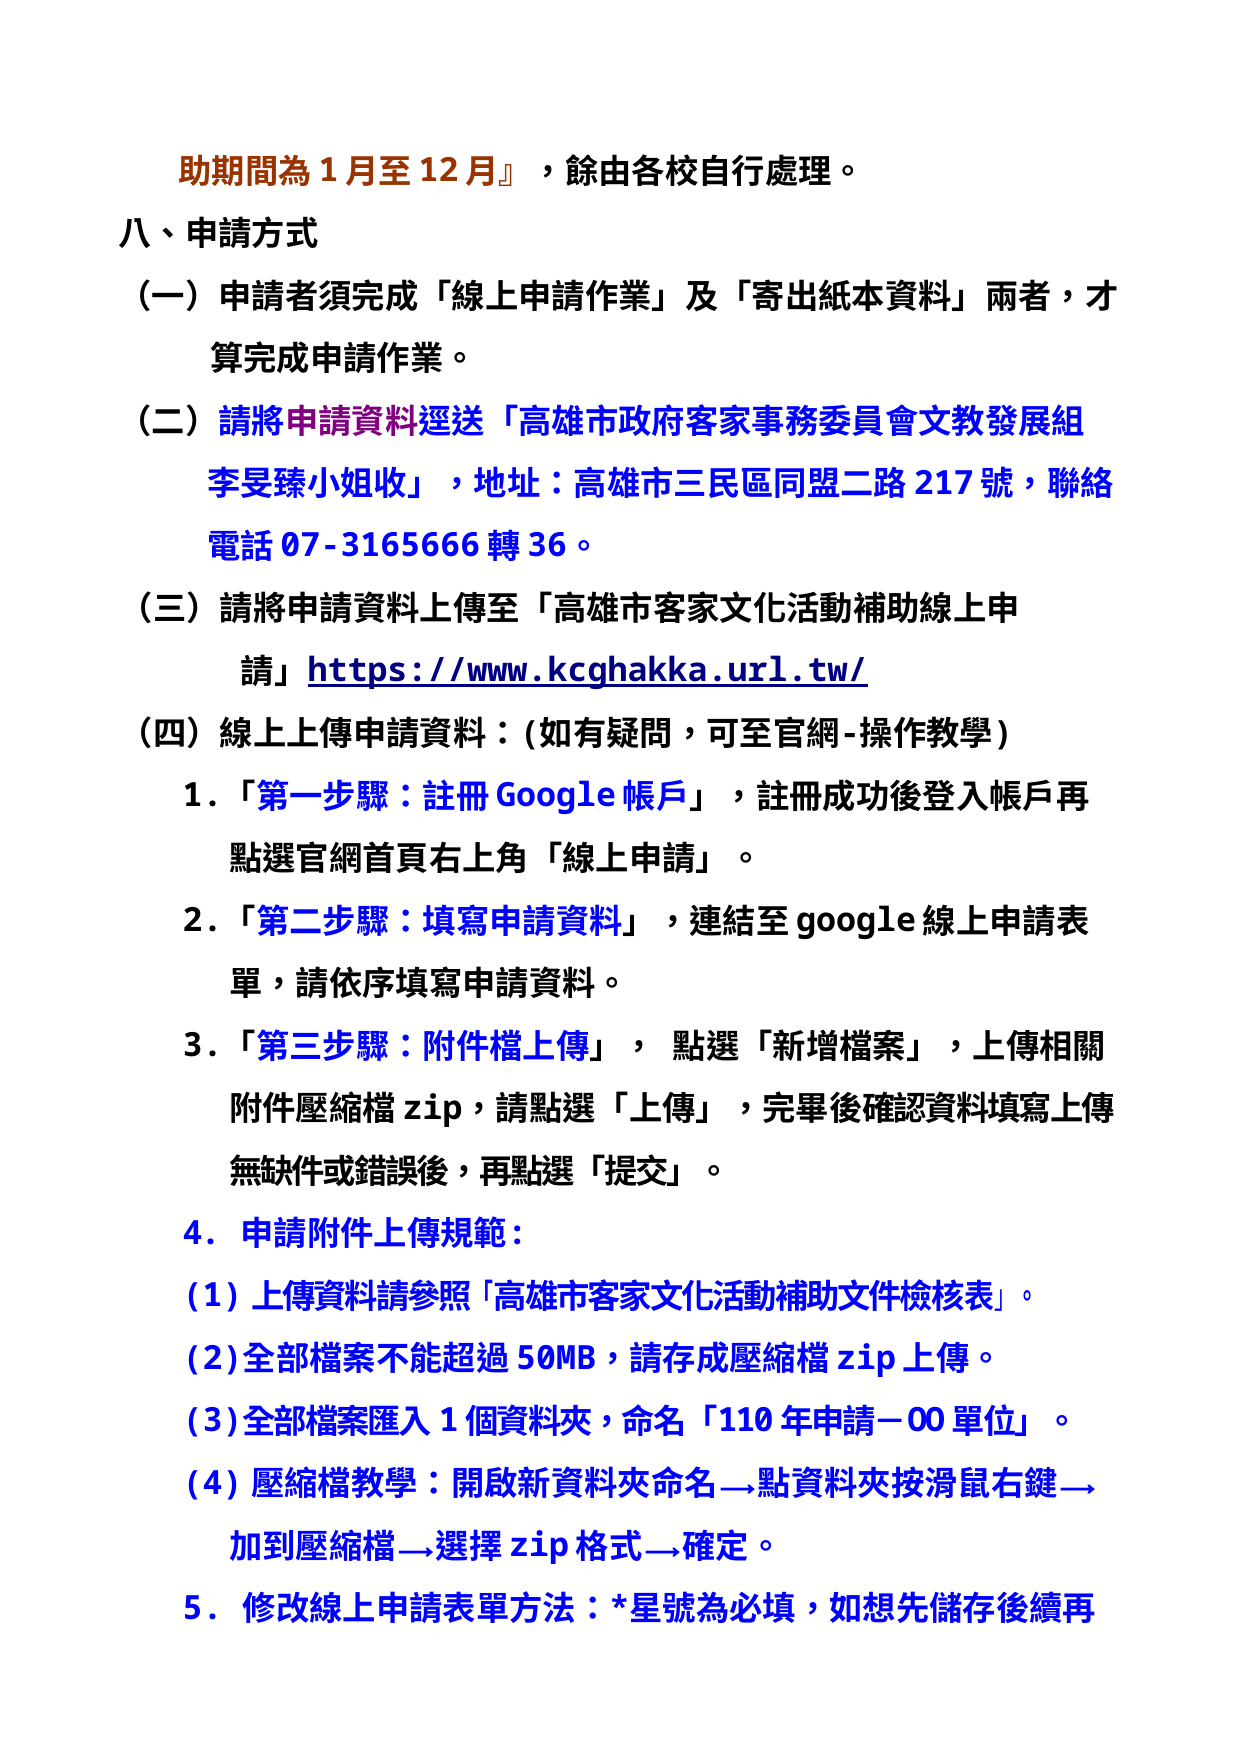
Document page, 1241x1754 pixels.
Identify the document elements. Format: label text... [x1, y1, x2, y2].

text （一）申請者須完成「線上申請作業」及「寄出紙本資料」兩者，才算完成申請作業。 [118, 252, 1122, 377]
text （三）請將申請資料上傳至「高雄市客家文化活動補助線上申請」https://www.kcghakka.url.tw/ [119, 564, 1122, 689]
text 3.「第三步驟：附件檔上傳」， 點選「新增檔案」，上傳相關附件壓縮檔zip，請點選「上傳」，完畢後確認資料填寫上傳無缺件或錯誤後，再點選「提交」。 [182, 1002, 1122, 1189]
text (4) 壓縮檔教學：開啟新資料夾命名⟶點資料夾按滑鼠右鍵⟶加到壓縮檔⟶選擇zip格式⟶確定。 [182, 1439, 1122, 1564]
text 2.「第二步驟：填寫申請資料」，連結至google線上申請表單，請依序填寫申請資料。 [182, 877, 1122, 1002]
text (2)全部檔案不能超過50MB，請存成壓縮檔zip上傳。 [182, 1314, 1122, 1377]
text 助期間為1月至12月』，餘由各校自行處理。 [118, 127, 1122, 189]
text (1) 上傳資料請參照「高雄市客家文化活動補助文件檢核表」。 [182, 1252, 1122, 1314]
text 5. 修改線上申請表單方法：*星號為必填，如想先儲存後續再 [182, 1564, 1122, 1627]
text （二）請將申請資料逕送「高雄市政府客家事務委員會文教發展組 李旻臻小姐收」，地址：高雄市三民區同盟二路217號，聯絡電話07-3165666轉36。 [118, 377, 1122, 564]
text 1.「第一步驟：註冊Google帳戶」，註冊成功後登入帳戶再點選官網首頁右上角「線上申請」。 [182, 752, 1122, 877]
text (3)全部檔案匯入1個資料夾，命名「110年申請－OO單位」。 [182, 1377, 1122, 1439]
text 八、申請方式 [118, 189, 1122, 252]
text 4. 申請附件上傳規範: [182, 1189, 1122, 1252]
text （四）線上上傳申請資料：(如有疑問，可至官網-操作教學) [119, 689, 1122, 752]
